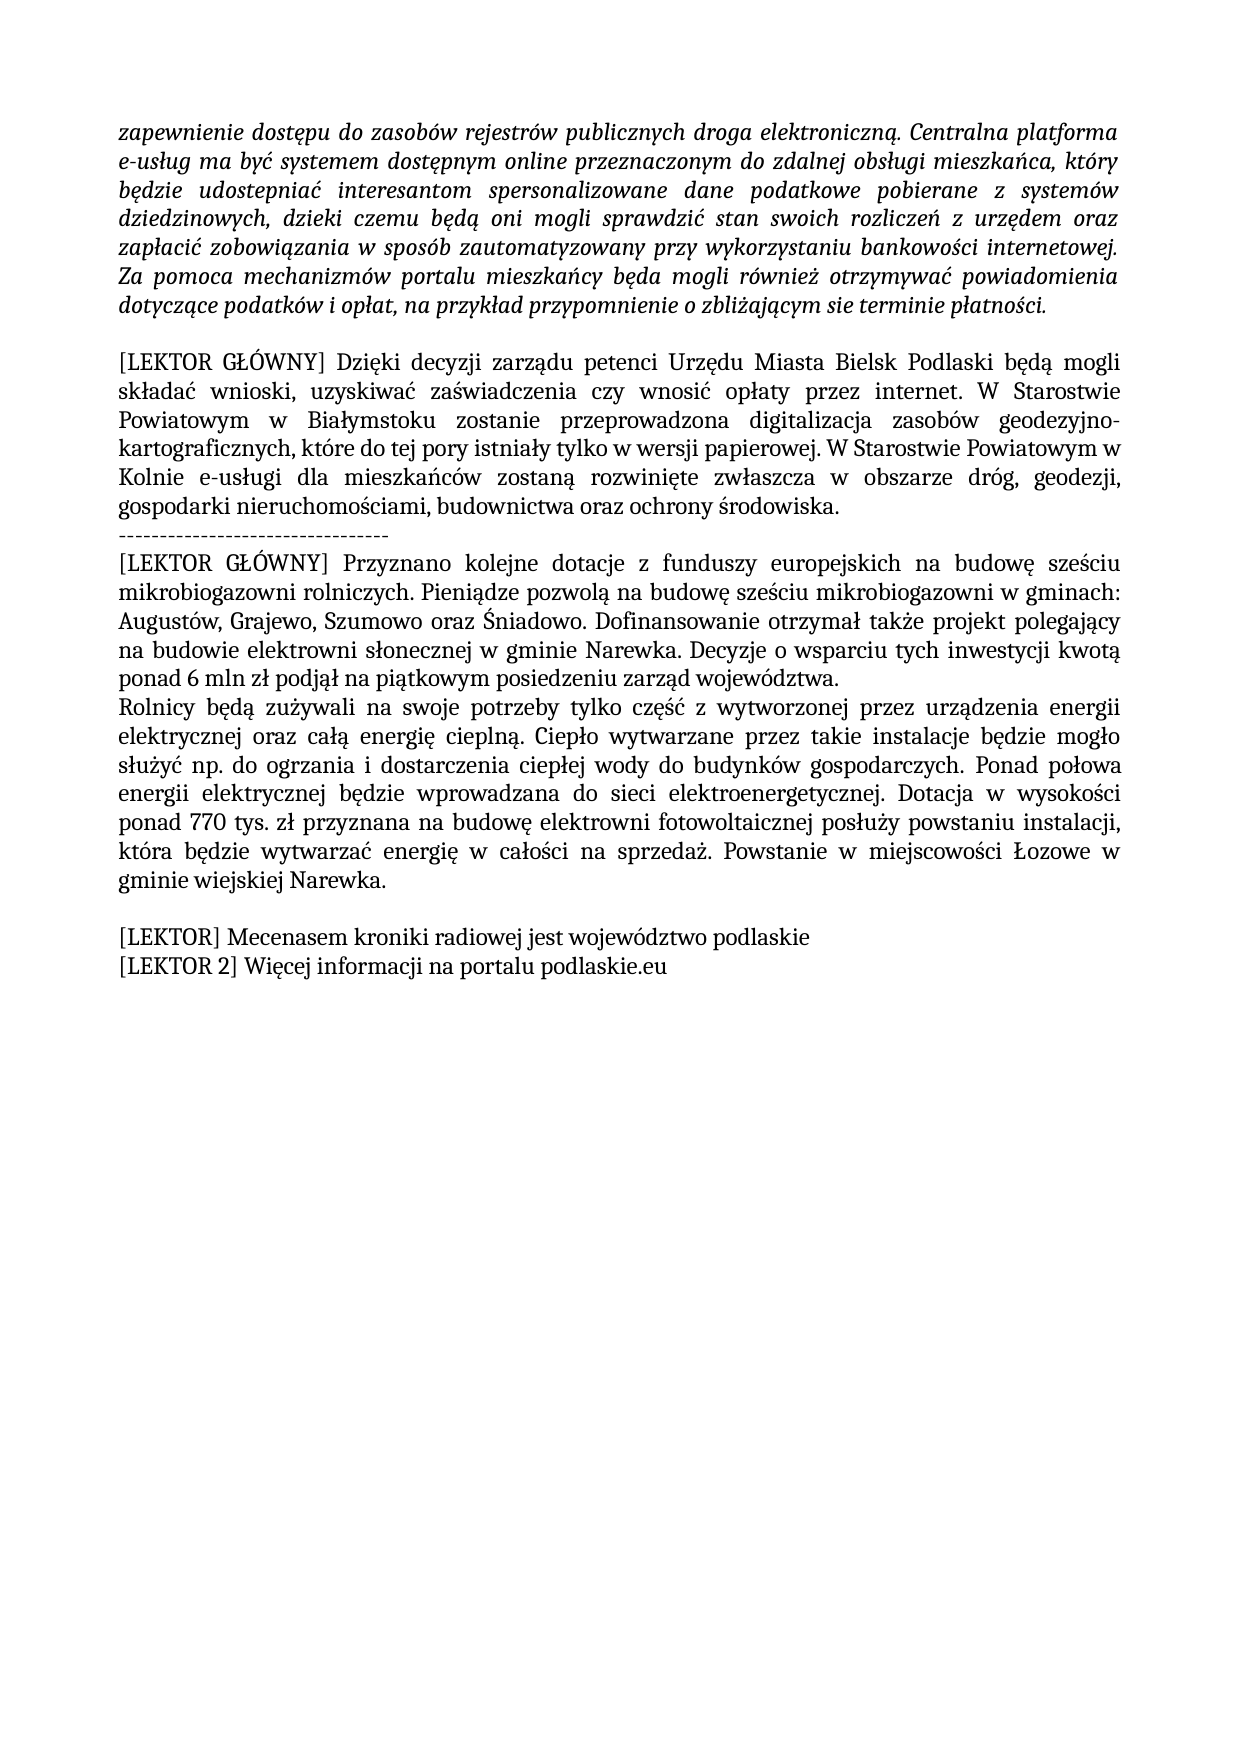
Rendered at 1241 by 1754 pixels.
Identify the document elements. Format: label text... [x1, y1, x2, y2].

text [LEKTOR GŁÓWNY] Przyznano kolejne dotacje z funduszy europejskich na budowę sześciu mikrobiogazowni rolniczych. Pieniądze pozwolą na budowę sześciu mikrobiogazowni w gminach: Augustów, Grajewo, Szumowo oraz Śniadowo. Dofinansowanie otrzymał także projekt polegający na budowie elektrowni słonecznej w gminie Narewka. Decyzje o wsparciu tych inwestycji kwotą ponad 6 mln zł podjął na piątkowym posiedzeniu zarząd województwa. [118, 549, 1122, 693]
text Rolnicy będą zużywali na swoje potrzeby tylko część z wytworzonej przez urządzenia energii elektrycznej oraz całą energię cieplną. Ciepło wytwarzane przez takie instalacje będzie mogło służyć np. do ogrzania i dostarczenia ciepłej wody do budynków gospodarczych. Ponad połowa energii elektrycznej będzie wprowadzana do sieci elektroenergetycznej. Dotacja w wysokości ponad 770 tys. zł przyznana na budowę elektrowni fotowoltaicznej posłuży powstaniu instalacji, która będzie wytwarzać energię w całości na sprzedaż. Powstanie w miejscowości Łozowe w gminie wiejskiej Narewka. [118, 693, 1122, 894]
text [LEKTOR GŁÓWNY] Dzięki decyzji zarządu petenci Urzędu Miasta Bielsk Podlaski będą mogli składać wnioski, uzyskiwać zaświadczenia czy wnosić opłaty przez internet. W Starostwie Powiatowym w Białymstoku zostanie przeprowadzona digitalizacja zasobów geodezyjno-kartograficznych, które do tej pory istniały tylko w wersji papierowej. W Starostwie Powiatowym w Kolnie e-usługi dla mieszkańców zostaną rozwinięte zwłaszcza w obszarze dróg, geodezji, gospodarki nieruchomościami, budownictwa oraz ochrony środowiska. [118, 348, 1122, 521]
text zapewnienie dostępu do zasobów rejestrów publicznych droga elektroniczną. Centralna platforma e-usług ma być systemem dostępnym online przeznaczonym do zdalnej obsługi mieszkańca, który będzie udostepniać interesantom spersonalizowane dane podatkowe pobierane z systemów dziedzinowych, dzieki czemu będą oni mogli sprawdzić stan swoich rozliczeń z urzędem oraz zapłacić zobowiązania w sposób zautomatyzowany przy wykorzystaniu bankowości internetowej. Za pomoca mechanizmów portalu mieszkańcy będa mogli również otrzymywać powiadomienia dotyczące podatków i opłat, na przykład przypomnienie o zbliżającym sie terminie płatności. [118, 118, 1122, 319]
text [LEKTOR] Mecenasem kroniki radiowej jest województwo podlaskie [118, 923, 1122, 952]
text --------------------------------- [118, 521, 1122, 549]
text [LEKTOR 2] Więcej informacji na portalu podlaskie.eu [118, 952, 1122, 981]
